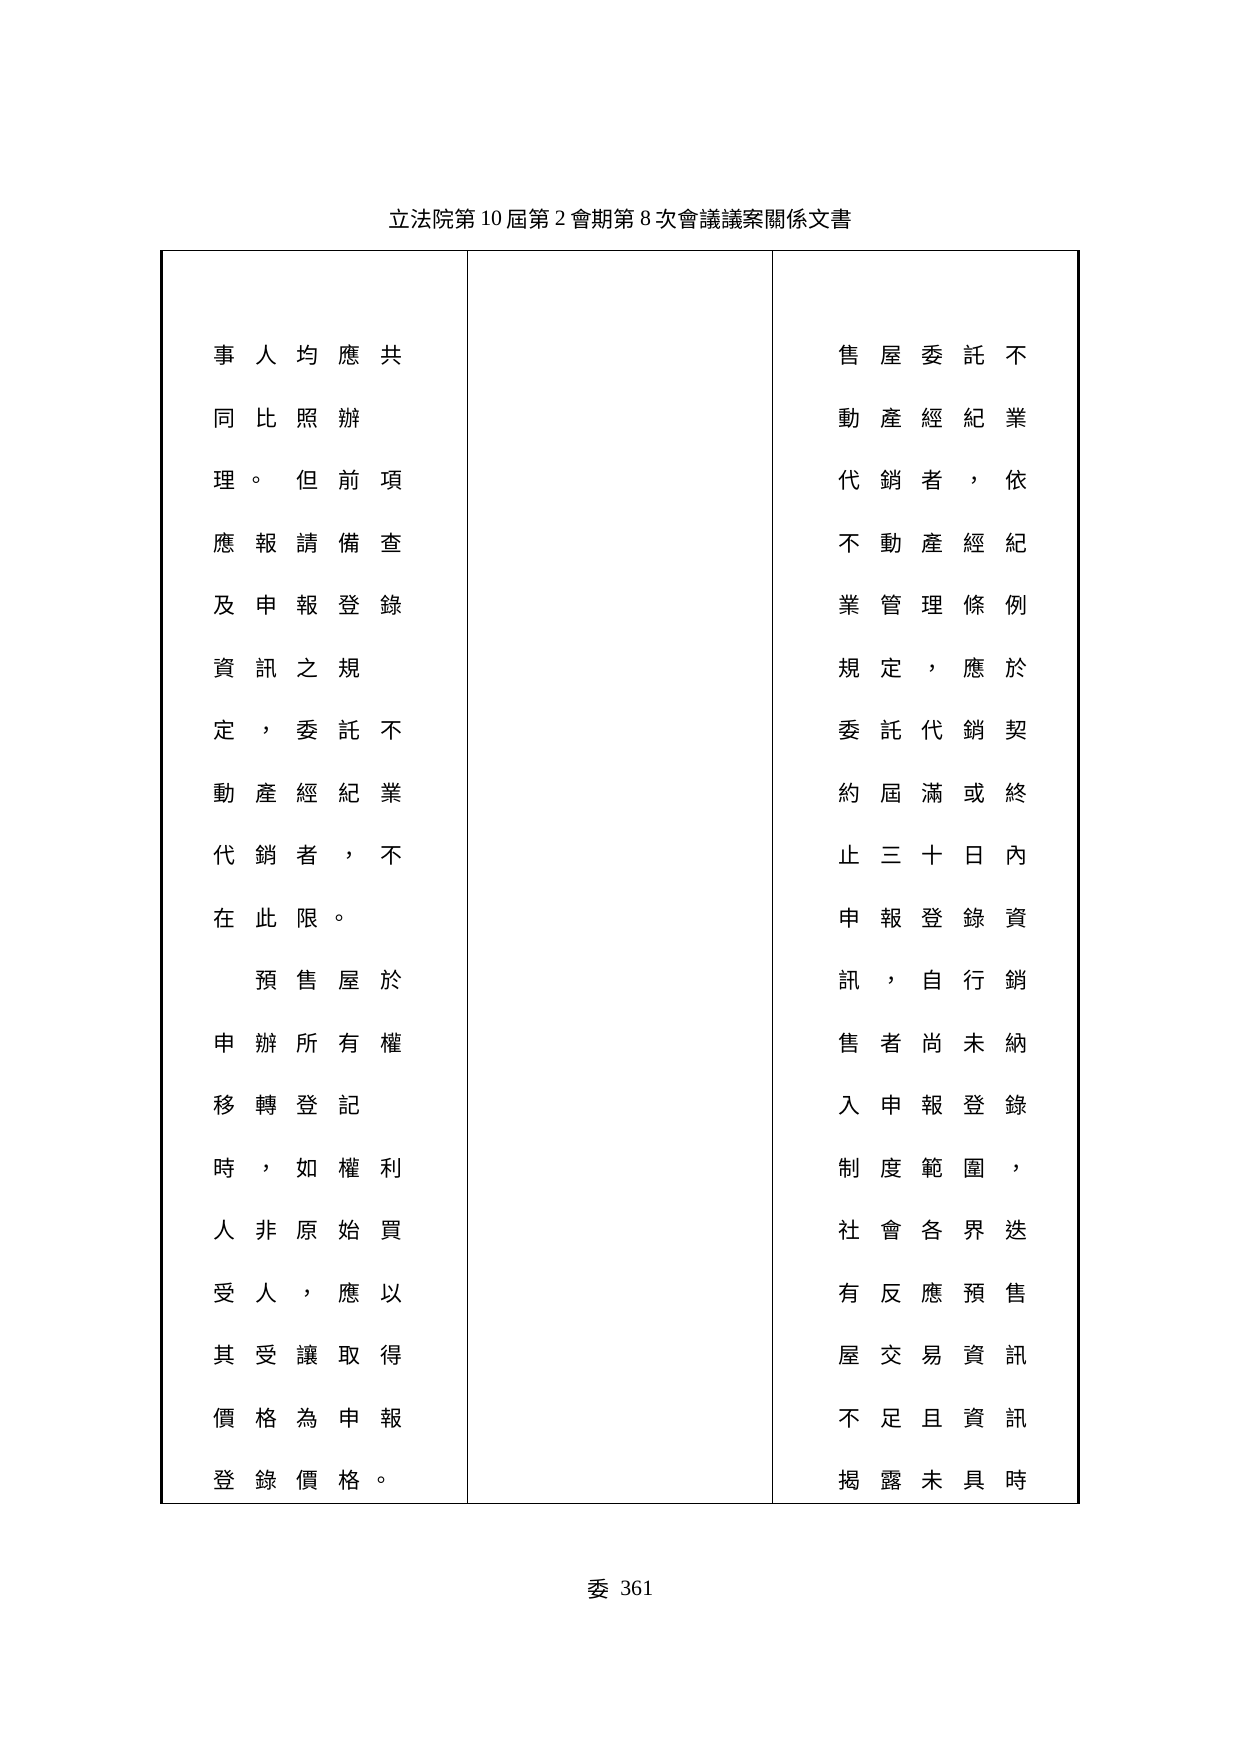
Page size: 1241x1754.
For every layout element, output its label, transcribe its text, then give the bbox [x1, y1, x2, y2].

table_cell 事人均應共同比照辦理。但前項應報請備查及申報登錄資訊之規定，委託不動產經紀業代銷者，不在此限。 預售屋於申辦所有權移轉登記時，如權利人非原始買受人，應以其受讓取得價格為申報登錄價格。 [163, 251, 467, 1503]
table_cell [468, 251, 772, 1503]
table_cell 售屋委託不動產經紀業代銷者，依不動產經紀業管理條例規定，應於委託代銷契約屆滿或終止三十日內申報登錄資訊，自行銷售者尚未納入申報登錄制度範圍，社會各界迭有反應預售屋交易資訊不足且資訊揭露未具時 [773, 251, 1077, 1503]
